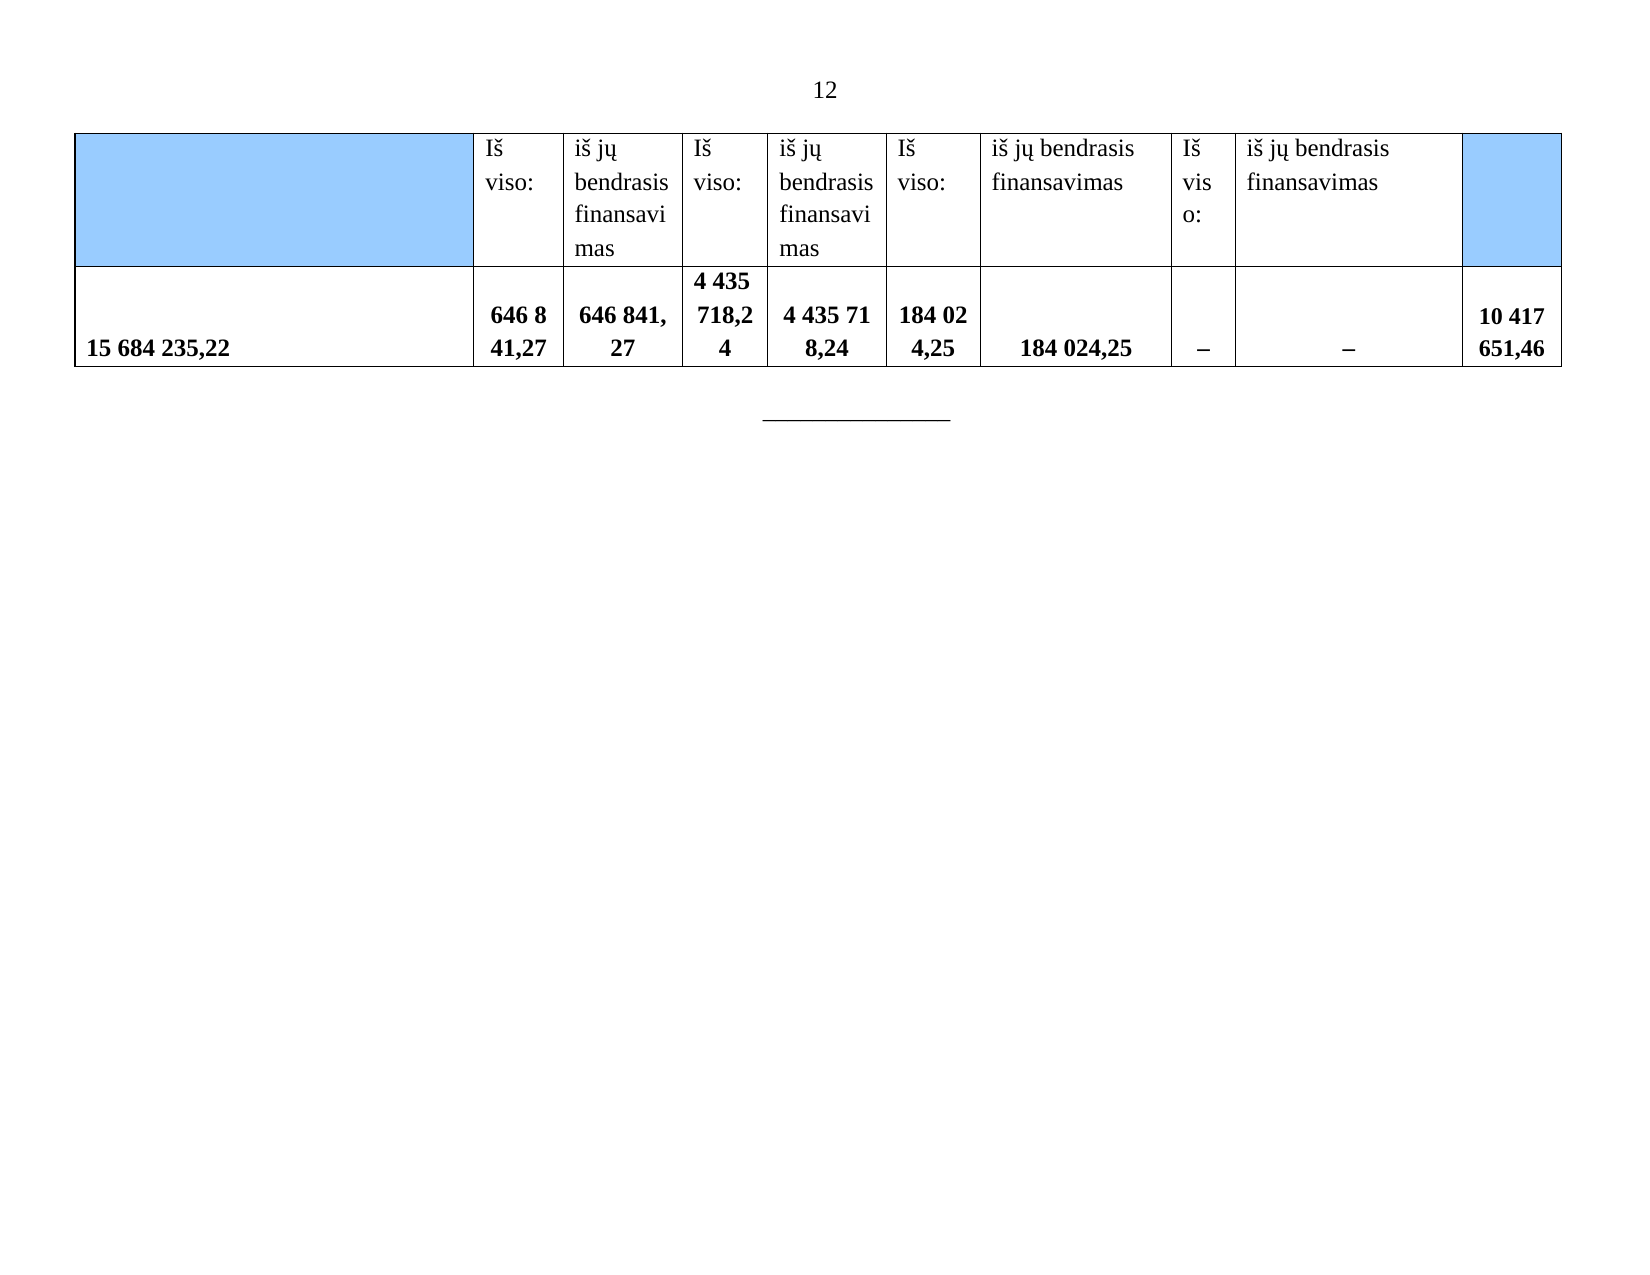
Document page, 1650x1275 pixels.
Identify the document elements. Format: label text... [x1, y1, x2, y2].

table_cell Iš viso: [683, 134, 767, 266]
table_cell [1463, 134, 1561, 266]
table_cell [1562, 266, 1575, 366]
table_cell iš jų bendrasis finansavimas [981, 134, 1171, 266]
table_cell – [1236, 267, 1462, 366]
table_cell [1562, 133, 1575, 266]
table_cell Iš viso: [1172, 134, 1235, 266]
table_cell 184 024,25 [981, 267, 1171, 366]
text _______________ [75, 396, 1564, 424]
table_cell Iš viso: [887, 134, 980, 266]
table_cell 4 435 718,24 [683, 267, 767, 366]
table_cell [76, 134, 473, 266]
table_cell iš jų bendrasis finansavimas [564, 134, 682, 266]
table_cell 646 841,27 [564, 267, 682, 366]
table_cell iš jų bendrasis finansavimas [768, 134, 886, 266]
table_cell 15 684 235,22 [76, 267, 473, 366]
table_cell 184 024,25 [887, 267, 980, 366]
table_cell – [1172, 267, 1235, 366]
table_cell 10 417 651,46 [1463, 267, 1561, 366]
table_cell iš jų bendrasis finansavimas [1236, 134, 1462, 266]
table_cell 646 841,27 [474, 267, 563, 366]
table_cell 4 435 718,24 [768, 267, 886, 366]
table_cell Iš viso: [474, 134, 563, 266]
